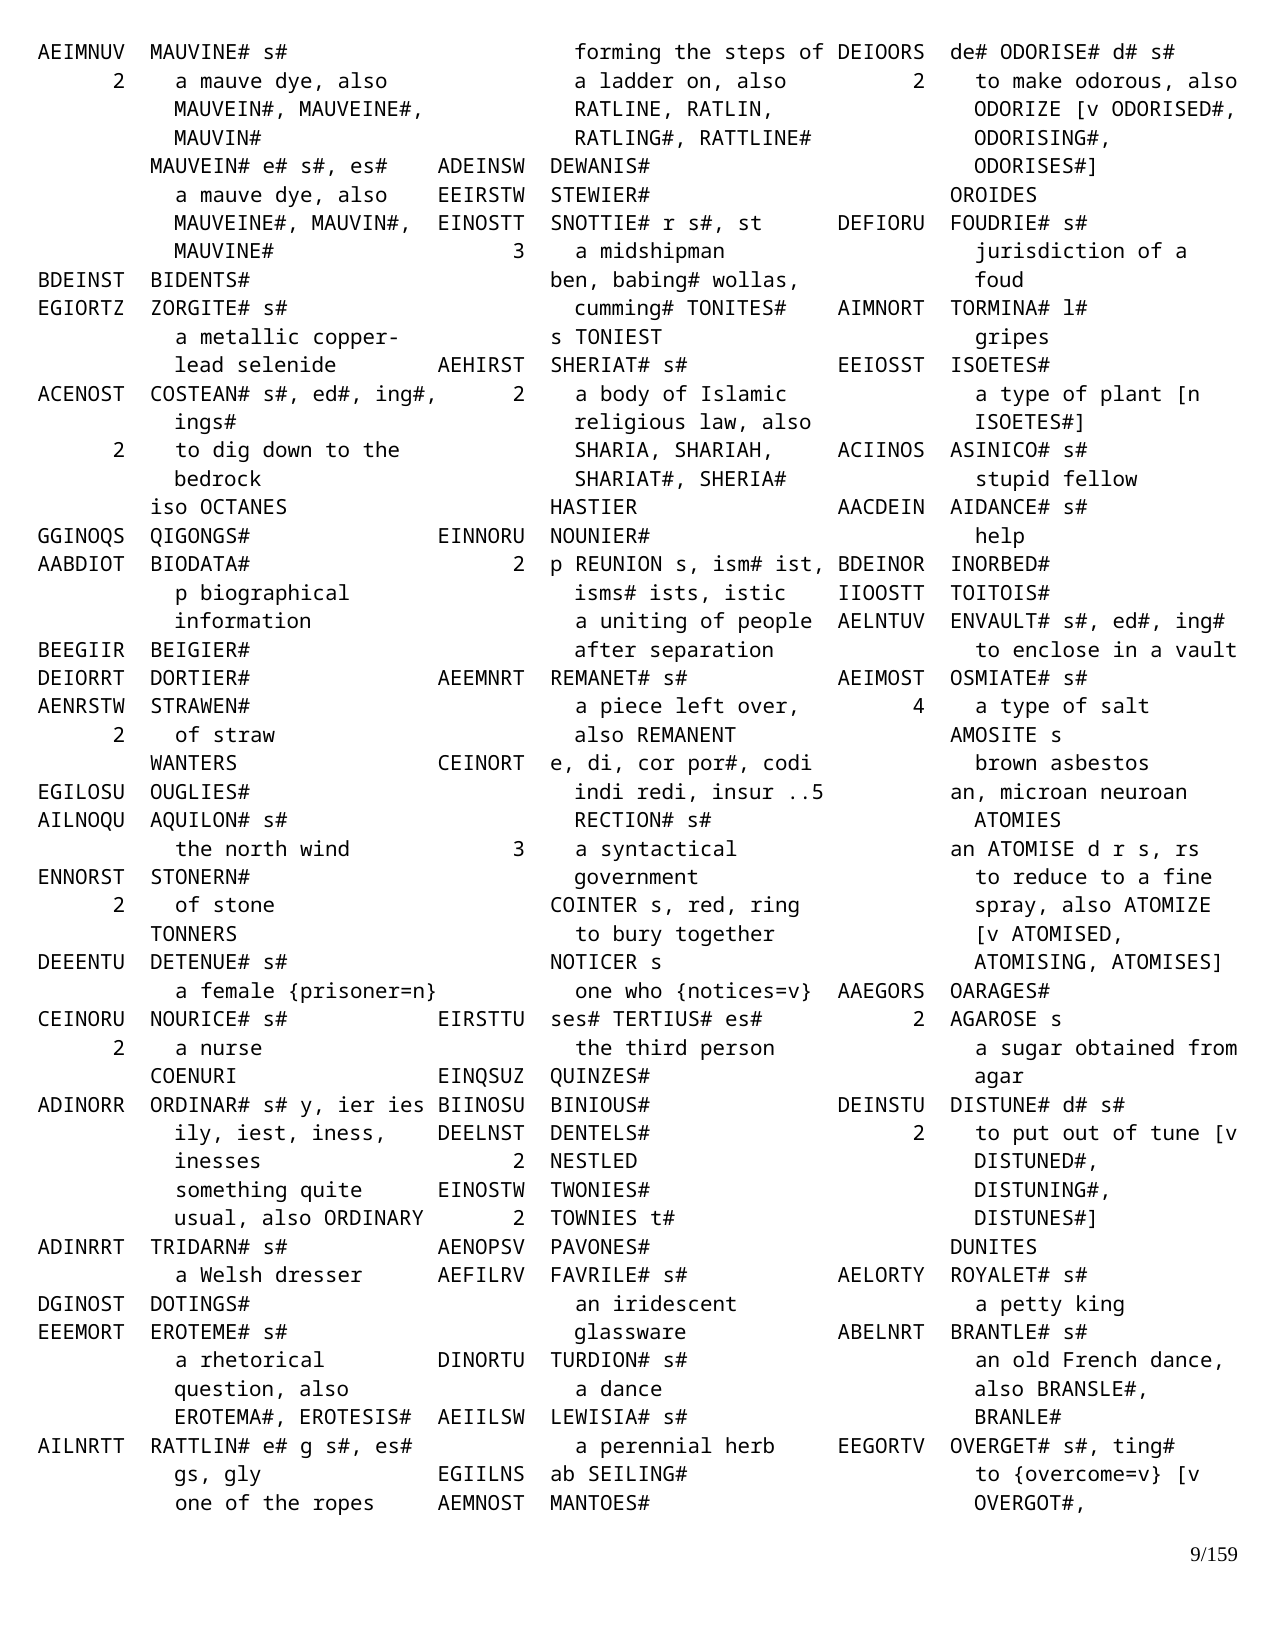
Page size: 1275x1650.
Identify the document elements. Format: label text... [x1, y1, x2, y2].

text AEEMNRT REMANET# s# [437, 663, 837, 692]
text 2 p REUNION s, ism# ist, isms# ists, istic [437, 549, 837, 606]
text AILNOQU AQUILON# s# [37, 805, 437, 834]
text AELORTY ROYALET# s# [837, 1260, 1237, 1289]
text 2 a body of Islamic religious law, also SHARIA, SHARIAH, SHARIAT#, SHERIA# [437, 379, 837, 492]
text MAUVEIN# e# s#, es# [37, 151, 437, 180]
text 2 AGAROSE s [837, 1004, 1237, 1033]
text ENNORST STONERN# [37, 862, 437, 891]
text AEHIRST SHERIAT# s# [437, 350, 837, 379]
text to enclose in a vault [837, 635, 1237, 663]
text AEIILSW LEWISIA# s# [437, 1402, 837, 1431]
text EEGORTV OVERGET# s#, ting# [837, 1431, 1237, 1459]
text p biographical information [37, 578, 437, 635]
text AACDEIN AIDANCE# s# [837, 492, 1237, 521]
text 2 of stone [37, 891, 437, 919]
text a piece left over, also REMANENT [437, 692, 837, 748]
text a female {prisoner=n} [37, 976, 437, 1004]
text AILNRTT RATTLIN# e# g s#, es# gs, gly [37, 1431, 437, 1488]
text an, microan neuroan ATOMIES [837, 777, 1237, 834]
text something quite usual, also ORDINARY [37, 1175, 437, 1232]
text EINQSUZ QUINZES# [437, 1061, 837, 1090]
text 2 of straw [37, 720, 437, 748]
text CEINORU NOURICE# s# [37, 1004, 437, 1033]
text a petty king [837, 1289, 1237, 1317]
text EINOSTW TWONIES# [437, 1175, 837, 1203]
text NOTICER s [437, 947, 837, 976]
text a mauve dye, also MAUVEINE#, MAUVIN#, MAUVINE# [37, 180, 437, 265]
text a rhetorical question, also EROTEMA#, EROTESIS# [37, 1346, 437, 1431]
text ben, babing# wollas, cumming# TONITES# [437, 265, 837, 322]
text EIRSTTU ses# TERTIUS# es# [437, 1004, 837, 1033]
text BDEINOR INORBED# [837, 549, 1237, 578]
text a Welsh dresser [37, 1260, 437, 1289]
text ADINORR ORDINAR# s# y, ier ies ily, iest, iness, inesses [37, 1090, 437, 1175]
text one of the ropes [37, 1488, 437, 1516]
text to reduce to a fine spray, also ATOMIZE [v ATOMISED, ATOMISING, ATOMISES] [837, 862, 1237, 976]
text AAEGORS OARAGES# [837, 976, 1237, 1004]
text 2 TOWNIES t# [437, 1203, 837, 1232]
text a perennial herb [437, 1431, 837, 1459]
text EEIRSTW STEWIER# [437, 180, 837, 208]
text DEIORRT DORTIER# [37, 663, 437, 692]
text EEEMORT EROTEME# s# [37, 1317, 437, 1346]
text 2 a nurse [37, 1033, 437, 1061]
text ADINRRT TRIDARN# s# [37, 1232, 437, 1260]
text BIINOSU BINIOUS# [437, 1090, 837, 1118]
text jurisdiction of a foud [837, 237, 1237, 293]
text an ATOMISE d r s, rs [837, 834, 1237, 862]
text AIMNORT TORMINA# l# [837, 293, 1237, 322]
text DEEENTU DETENUE# s# [37, 947, 437, 976]
text 2 to put out of tune [v DISTUNED#, DISTUNING#, DISTUNES#] [837, 1118, 1237, 1232]
text EINNORU NOUNIER# [437, 521, 837, 549]
text DEINSTU DISTUNE# d# s# [837, 1090, 1237, 1118]
text an old French dance, also BRANSLE#, BRANLE# [837, 1346, 1237, 1431]
text EEIOSST ISOETES# [837, 350, 1237, 379]
text IIOOSTT TOITOIS# [837, 578, 1237, 606]
text 3 a midshipman [437, 237, 837, 265]
text the third person [437, 1033, 837, 1061]
text the north wind [37, 834, 437, 862]
text AEFILRV FAVRILE# s# [437, 1260, 837, 1289]
text COINTER s, red, ring [437, 891, 837, 919]
text 2 to dig down to the bedrock [37, 436, 437, 492]
text AEMNOST MANTOES# [437, 1488, 837, 1516]
text stupid fellow [837, 464, 1237, 492]
text EINOSTT SNOTTIE# r s#, st [437, 208, 837, 237]
text CEINORT e, di, cor por#, codi indi redi, insur ..5 RECTION# s# [437, 748, 837, 834]
text 3 a syntactical government [437, 834, 837, 891]
text AENOPSV PAVONES# [437, 1232, 837, 1260]
text a type of plant [n ISOETES#] [837, 379, 1237, 436]
text ACIINOS ASINICO# s# [837, 436, 1237, 464]
text BEEGIIR BEIGIER# [37, 635, 437, 663]
text a sugar obtained from agar [837, 1033, 1237, 1090]
text DUNITES [837, 1232, 1237, 1260]
text AELNTUV ENVAULT# s#, ed#, ing# [837, 606, 1237, 635]
text 2 a mauve dye, also MAUVEIN#, MAUVEINE#, MAUVIN# [37, 66, 437, 151]
text s TONIEST [437, 322, 837, 350]
text forming the steps of a ladder on, also RATLINE, RATLIN, RATLING#, RATTLINE# [437, 37, 837, 151]
text EGILOSU OUGLIES# [37, 777, 437, 805]
text HASTIER [437, 492, 837, 521]
text TONNERS [37, 919, 437, 947]
text DEIOORS de# ODORISE# d# s# [837, 37, 1237, 66]
text a metallic copper-lead selenide [37, 322, 437, 379]
text a dance [437, 1374, 837, 1402]
text DEELNST DENTELS# [437, 1118, 837, 1147]
text DGINOST DOTINGS# [37, 1289, 437, 1317]
text ADEINSW DEWANIS# [437, 151, 837, 180]
text AMOSITE s [837, 720, 1237, 748]
text one who {notices=v} [437, 976, 837, 1004]
text a uniting of people after separation [437, 606, 837, 663]
text EGIORTZ ZORGITE# s# [37, 293, 437, 322]
text EGIILNS ab SEILING# [437, 1459, 837, 1488]
text DINORTU TURDION# s# [437, 1346, 837, 1374]
text WANTERS [37, 748, 437, 777]
text AENRSTW STRAWEN# [37, 692, 437, 720]
text AEIMOST OSMIATE# s# [837, 663, 1237, 692]
text BDEINST BIDENTS# [37, 265, 437, 293]
text GGINOQS QIGONGS# [37, 521, 437, 549]
text brown asbestos [837, 748, 1237, 777]
text to {overcome=v} [v OVERGOT#, [837, 1459, 1237, 1516]
text COENURI [37, 1061, 437, 1090]
text an iridescent glassware [437, 1289, 837, 1346]
text ABELNRT BRANTLE# s# [837, 1317, 1237, 1346]
text help [837, 521, 1237, 549]
text AABDIOT BIODATA# [37, 549, 437, 578]
text DEFIORU FOUDRIE# s# [837, 208, 1237, 237]
text ACENOST COSTEAN# s#, ed#, ing#, ings# [37, 379, 437, 436]
text 2 NESTLED [437, 1147, 837, 1175]
text gripes [837, 322, 1237, 350]
text AEIMNUV MAUVINE# s# [37, 37, 437, 66]
text iso OCTANES [37, 492, 437, 521]
text OROIDES [837, 180, 1237, 208]
text 2 to make odorous, also ODORIZE [v ODORISED#, ODORISING#, ODORISES#] [837, 66, 1237, 180]
text to bury together [437, 919, 837, 947]
text 4 a type of salt [837, 692, 1237, 720]
